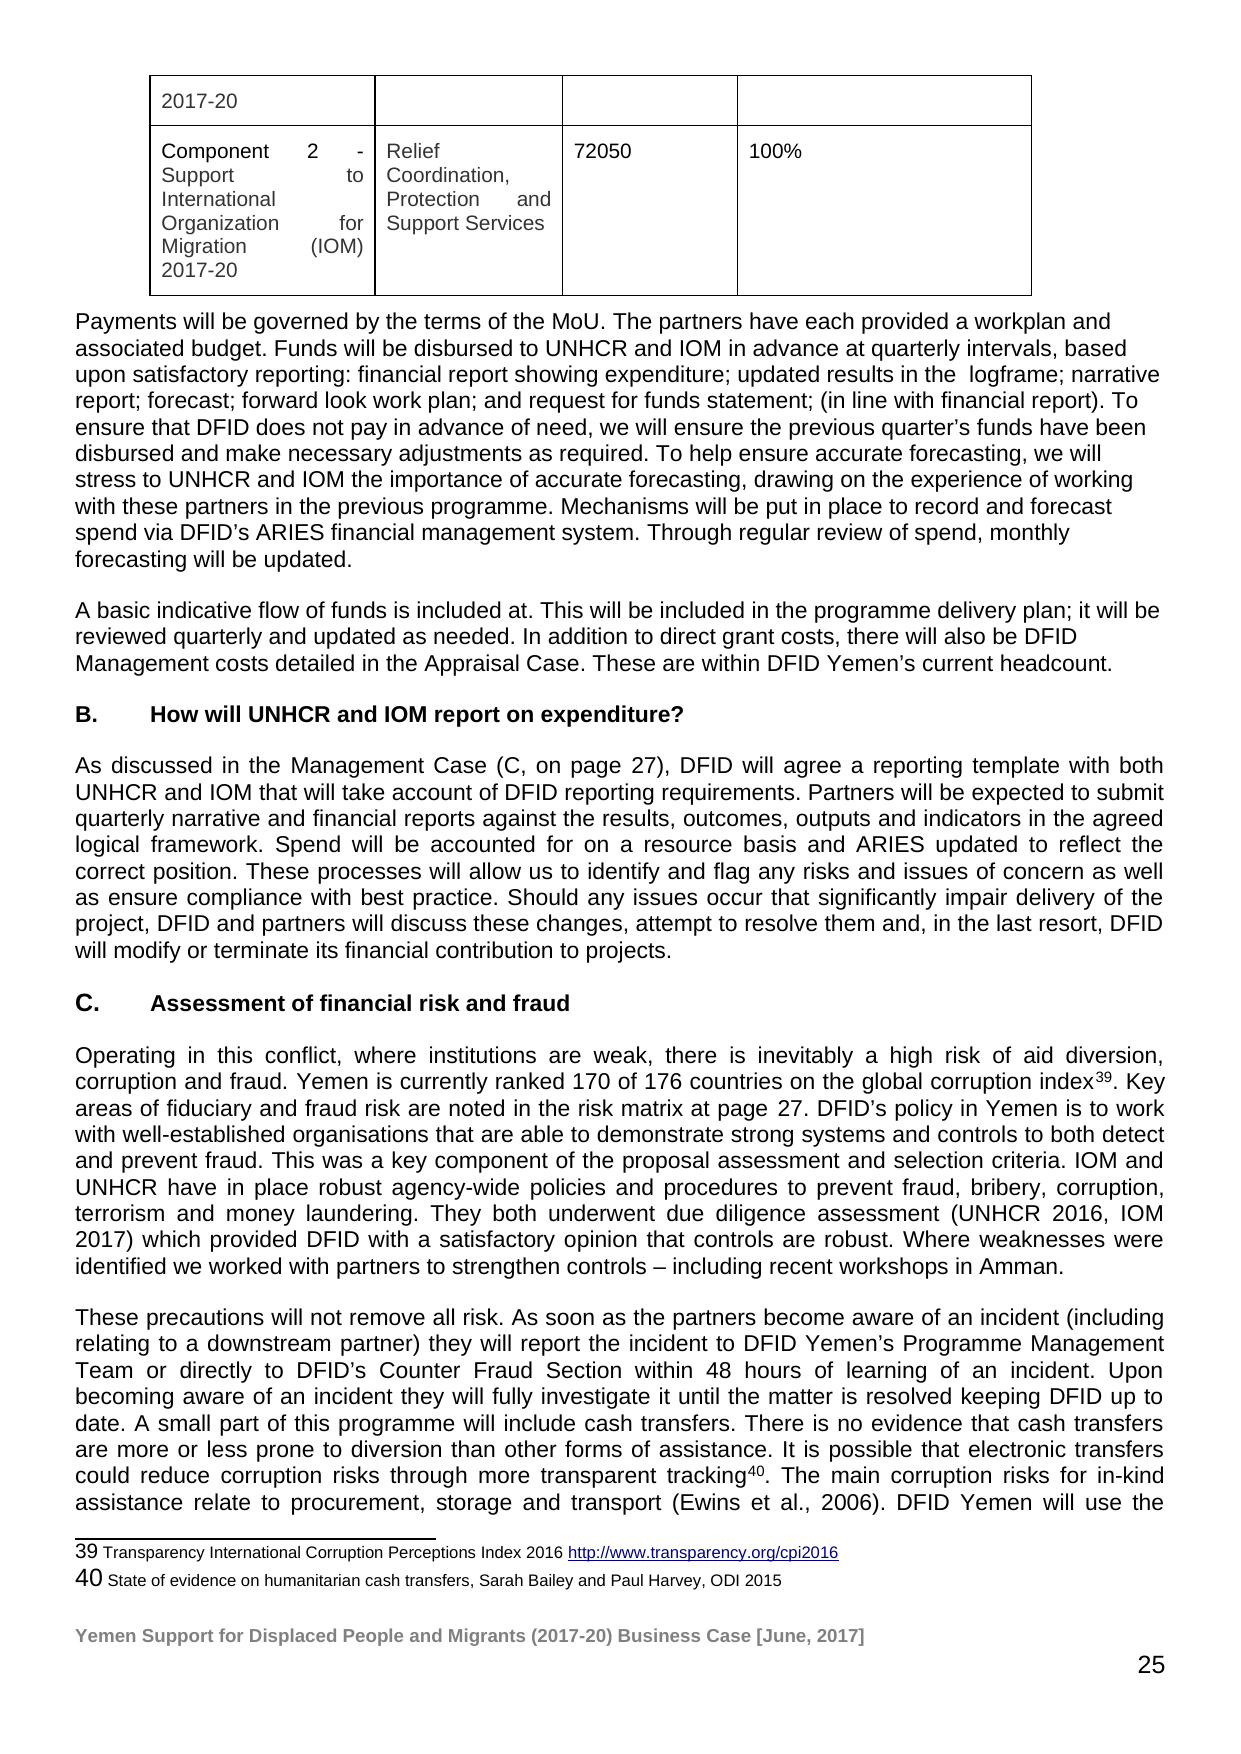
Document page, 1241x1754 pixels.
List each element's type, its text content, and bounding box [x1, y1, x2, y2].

list Assessment of financial risk and fraud [75, 988, 1165, 1017]
text Operating in this conflict, where institutions are weak, there is inevitably a high risk of aid diversion, corruption and fraud. Yemen is currently ranked 170 of 176 countries on the global corruption index. Key areas of fiduciary and fraud risk are noted in the risk matrix at page 24. DFID’s policy in Yemen is to work with well-established organisations that are able to demonstrate strong systems and controls to both detect and prevent fraud. This was a key component of the proposal assessment and selection criteria. IOM and UNHCR have in place robust agency-wide policies and procedures to prevent fraud, bribery, corruption, terrorism and money laundering. They both underwent due diligence assessment (UNHCR 2016, IOM 2017) which provided DFID with a satisfactory opinion that controls are robust. Where weaknesses were identified we worked with partners to strengthen controls – including recent workshops in Amman. [75, 1042, 1165, 1279]
list How will UNHCR and IOM report on expenditure? [75, 701, 1165, 727]
table_cell [563, 76, 737, 125]
text Transparency International Corruption Perceptions Index 2016 http://www.transparency.org/cpi2016 [75, 1539, 1165, 1563]
table_cell 2017-20 [151, 76, 374, 125]
table_cell [376, 76, 562, 125]
table_cell Component 2 - Support to International Organization for Migration (IOM) 2017-20 [151, 126, 374, 295]
table_cell Relief Coordination, Protection and Support Services [376, 126, 562, 295]
text Payments will be governed by the terms of the MoU. The partners have each provided a workplan and associated budget. Funds will be disbursed to UNHCR and IOM in advance at quarterly intervals, based upon satisfactory reporting: financial report showing expenditure; updated results in the logframe; narrative report; forecast; forward look work plan; and request for funds statement; (in line with financial report). To ensure that DFID does not pay in advance of need, we will ensure the previous quarter’s funds have been disbursed and make necessary adjustments as required. To help ensure accurate forecasting, we will stress to UNHCR and IOM the importance of accurate forecasting, drawing on the experience of working with these partners in the previous programme. Mechanisms will be put in place to record and forecast spend via DFID’s ARIES financial management system. Through regular review of spend, monthly forecasting will be updated. [75, 308, 1165, 572]
text As discussed in the Management Case (C, on page 24), DFID will agree a reporting template with both UNHCR and IOM that will take account of DFID reporting requirements. Partners will be expected to submit quarterly narrative and financial reports against the results, outcomes, outputs and indicators in the agreed logical framework. Spend will be accounted for on a resource basis and ARIES updated to reflect the correct position. These processes will allow us to identify and flag any risks and issues of concern as well as ensure compliance with best practice. Should any issues occur that significantly impair delivery of the project, DFID and partners will discuss these changes, attempt to resolve them and, in the last resort, DFID will modify or terminate its financial contribution to projects. [75, 752, 1165, 963]
table_cell 72050 [563, 126, 737, 295]
text A basic indicative flow of funds is included at Annex C. This will be included in the programme delivery plan; it will be reviewed quarterly and updated as needed. In addition to direct grant costs, there will also be DFID Management costs detailed in the Appraisal Case. These are within DFID Yemen’s current headcount. [75, 597, 1165, 676]
text These precautions will not remove all risk. As soon as the partners become aware of an incident (including relating to a downstream partner) they will report the incident to DFID Yemen’s Programme Management Team or directly to DFID’s Counter Fraud Section within 48 hours of learning of an incident. Upon becoming aware of an incident they will fully investigate it until the matter is resolved keeping DFID up to date. A small part of this programme will include cash transfers. There is no evidence that cash transfers are more or less prone to diversion than other forms of assistance. It is possible that electronic transfers could reduce corruption risks through more transparent tracking. The main corruption risks for in-kind assistance relate to procurement, storage and transport (Ewins et al., 2006). DFID Yemen will use the [75, 1304, 1165, 1515]
text State of evidence on humanitarian cash transfers, Sarah Bailey and Paul Harvey, ODI 2015 [75, 1563, 1165, 1592]
table_cell 100% [738, 126, 1031, 295]
table_cell [738, 76, 1031, 125]
